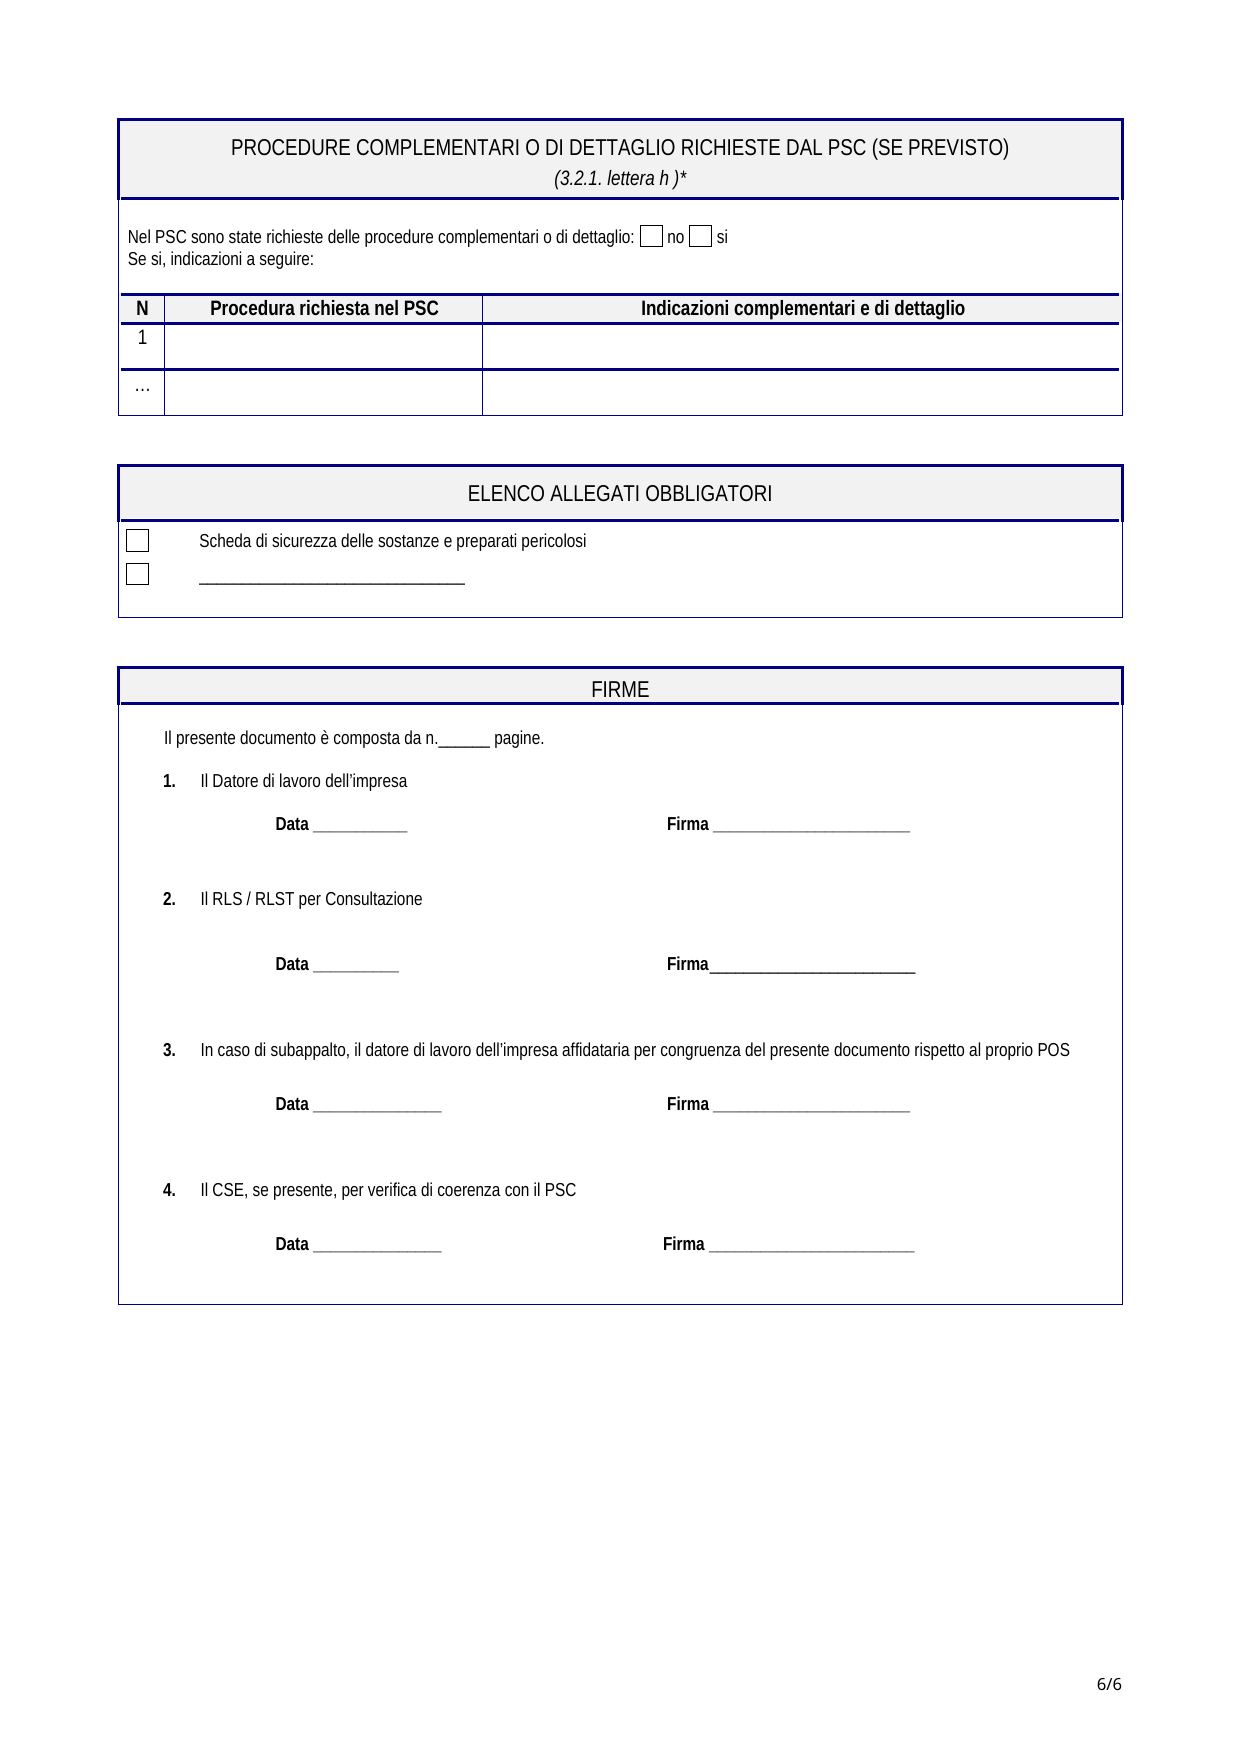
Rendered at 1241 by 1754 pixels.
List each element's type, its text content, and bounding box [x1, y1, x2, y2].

table_cell Indicazioni complementari e di dettaglio [483, 293, 1122, 322]
table_cell … [119, 368, 164, 414]
table_cell Il presente documento è composta da n.______ pagine. Il Datore di lavoro dell’impresa Data ___________ Firma _______________________ Il RLS / RLST per Consultazione Data __________ Firma________________________ In caso di subappalto, il datore di lavoro dell’impresa affidataria per congruenza del presente documento rispetto al proprio POS Data _______________ Firma _______________________ Il CSE, se presente, per verifica di coerenza con il PSC Data _______________ Firma ________________________ [119, 702, 1122, 1304]
table_cell Scheda di sicurezza delle sostanze e preparati pericolosi _______________________________ [119, 519, 1122, 617]
table_header PROCEDURE COMPLEMENTARI O DI DETTAGLIO RICHIESTE DAL PSC (SE PREVISTO) (3.2.1. lettera h )* [120, 121, 1121, 197]
table_cell Nel PSC sono state richieste delle procedure complementari o di dettaglio: no si Se si, indicazioni a seguire: [119, 197, 1122, 293]
table_cell Procedura richiesta nel PSC [165, 296, 482, 322]
table_cell 1 [119, 322, 164, 368]
table_cell N [119, 293, 164, 322]
table_cell [483, 322, 1122, 368]
table_cell [483, 368, 1122, 414]
table_header FIRME [120, 669, 1121, 702]
table_header Elenco allegati obbligatori [120, 467, 1121, 518]
table_cell [165, 371, 482, 414]
table_cell [165, 325, 482, 368]
